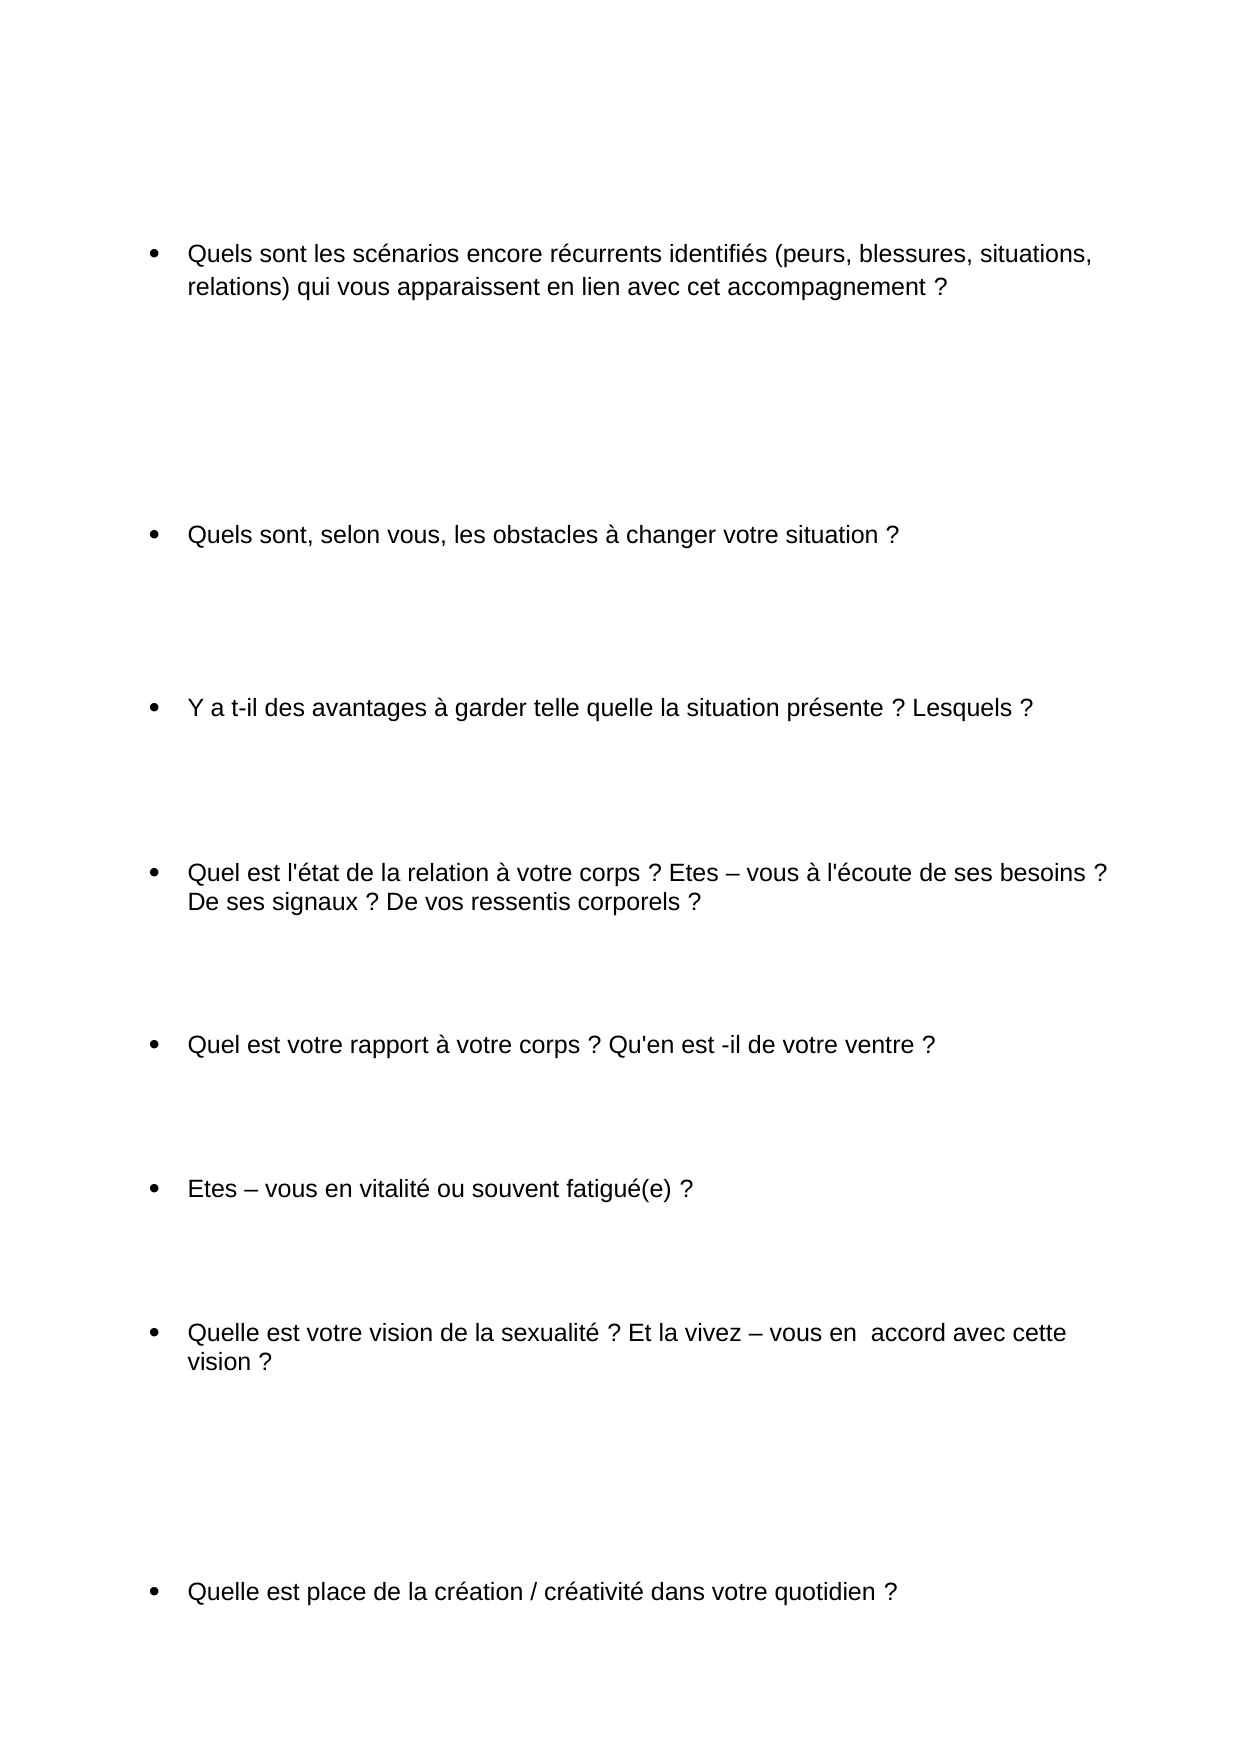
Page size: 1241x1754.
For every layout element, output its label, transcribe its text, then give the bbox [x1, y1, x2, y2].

list Quel est l'état de la relation à votre corps ? Etes – vous à l'écoute de ses besoins ? [150, 858, 1128, 887]
list De ses signaux ? De vos ressentis corporels ? [150, 887, 1128, 916]
list Quels sont les scénarios encore récurrents identifiés (peurs, blessures, situations, relations) qui vous apparaissent en lien avec cet accompagnement ? [150, 239, 1128, 301]
list Quels sont, selon vous, les obstacles à changer votre situation ? [150, 520, 1128, 549]
list Quelle est place de la création / créativité dans votre quotidien ? [150, 1577, 1128, 1606]
list Y a t-il des avantages à garder telle quelle la situation présente ? Lesquels ? [150, 693, 1128, 721]
list Etes – vous en vitalité ou souvent fatigué(e) ? [150, 1174, 1128, 1203]
list Quel est votre rapport à votre corps ? Qu'en est -il de votre ventre ? [150, 1031, 1128, 1059]
list Quelle est votre vision de la sexualité ? Et la vivez – vous en accord avec cette vision ? [150, 1318, 1128, 1376]
